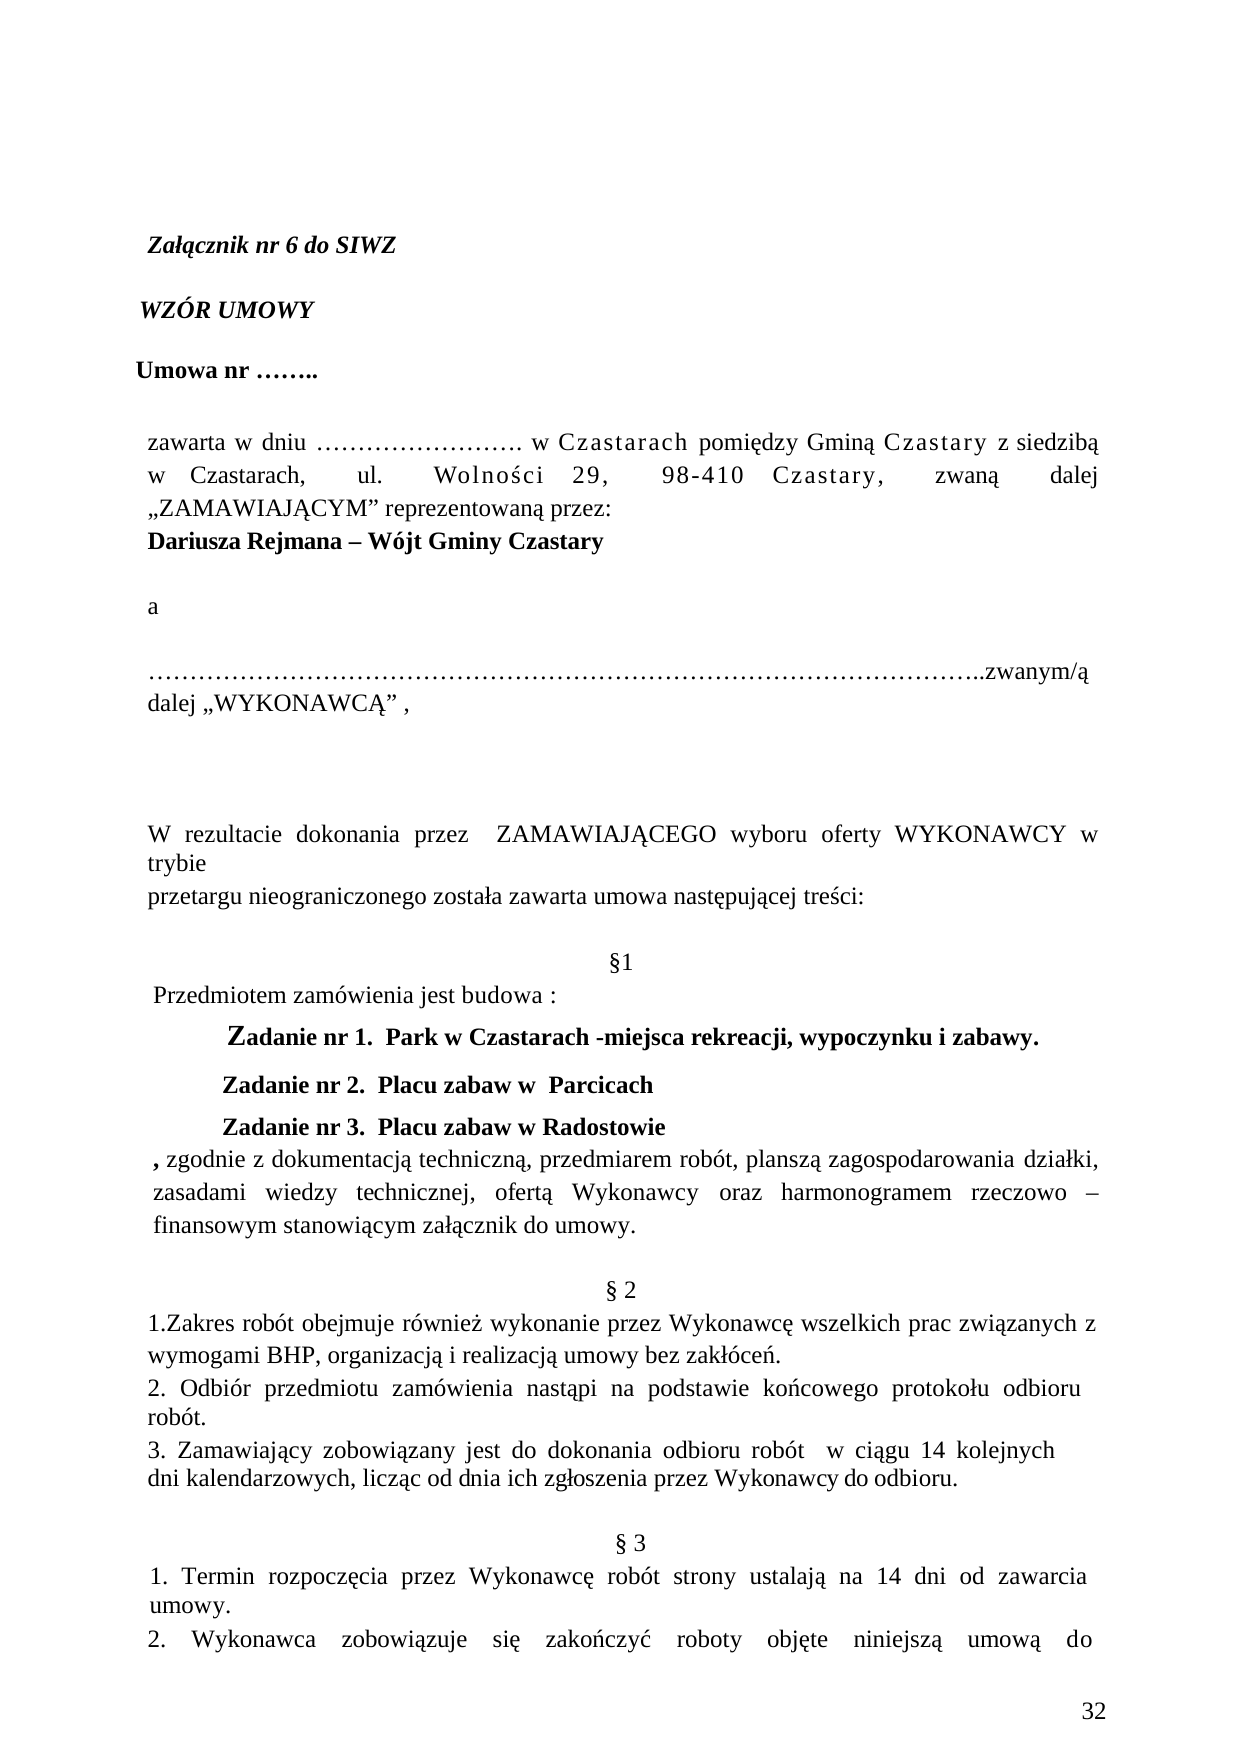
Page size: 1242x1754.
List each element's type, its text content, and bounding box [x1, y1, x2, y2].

text WZÓR UMOWY [139, 295, 1106, 324]
text §1 [604, 947, 638, 976]
text Umowa nr …….. [135, 357, 1106, 384]
text Załącznik nr 6 do SIWZ [147, 230, 1112, 259]
text § 2 [600, 1275, 641, 1303]
text ………………………………………………………………………………………..zwanym/ą dalej „WYKONAWCĄ” , [147, 656, 1093, 717]
text 2. Wykonawca zobowiązuje się zakończyć roboty objęte niniejszą umową do [147, 1624, 1093, 1653]
text 1. Termin rozpoczęcia przez Wykonawcę robót strony ustalają na 14 dni od zawarcia umowy. [149, 1561, 1087, 1619]
text § 3 [610, 1528, 651, 1557]
text Zadanie nr 1. Park w Czastarach -miejsca rekreacji, wypoczynku i zabawy. [153, 1018, 1098, 1051]
text 1.Zakres robót obejmuje również wykonanie przez Wykonawcę wszelkich prac związanych z wymogami BHP, organizacją i realizacją umowy bez zakłóceń. [147, 1308, 1097, 1369]
text 3. Zamawiający zobowiązany jest do dokonania odbioru robót w ciągu 14 kolejnych dni kalendarzowych, licząc od dnia ich zgłoszenia przez Wykonawcy do odbioru. [147, 1435, 1094, 1492]
text Przedmiotem zamówienia jest budowa : [153, 980, 1098, 1009]
text W rezultacie dokonania przez ZAMAWIAJĄCEGO wyboru oferty WYKONAWCY w trybie [147, 819, 1098, 877]
text Zadanie nr 2. Placu zabaw w Parcicach [135, 1077, 1106, 1098]
text zawarta w dniu ……………………. w Czastarach pomiędzy Gminą Czastary z siedzibą w Czastarach, ul. Wolności 29, 98-410 Czastary, zwaną dalej „ZAMAWIAJĄCYM” reprezentowaną przez: [147, 427, 1099, 522]
text a [147, 591, 164, 620]
text przetargu nieograniczonego została zawarta umowa następującej treści: [147, 881, 867, 910]
text Zadanie nr 3. Placu zabaw w Radostowie [135, 1119, 1106, 1139]
text Dariusza Rejmana – Wójt Gminy Czastary [147, 526, 706, 555]
text 2. Odbiór przedmiotu zamówienia nastąpi na podstawie końcowego protokołu odbioru robót. [147, 1373, 1081, 1430]
text , zgodnie z dokumentacją techniczną, przedmiarem robót, planszą zagospodarowania działki, zasadami wiedzy technicznej, ofertą Wykonawcy oraz harmonogramem rzeczowo – finansowym stanowiącym załącznik do umowy. [153, 1144, 1098, 1238]
